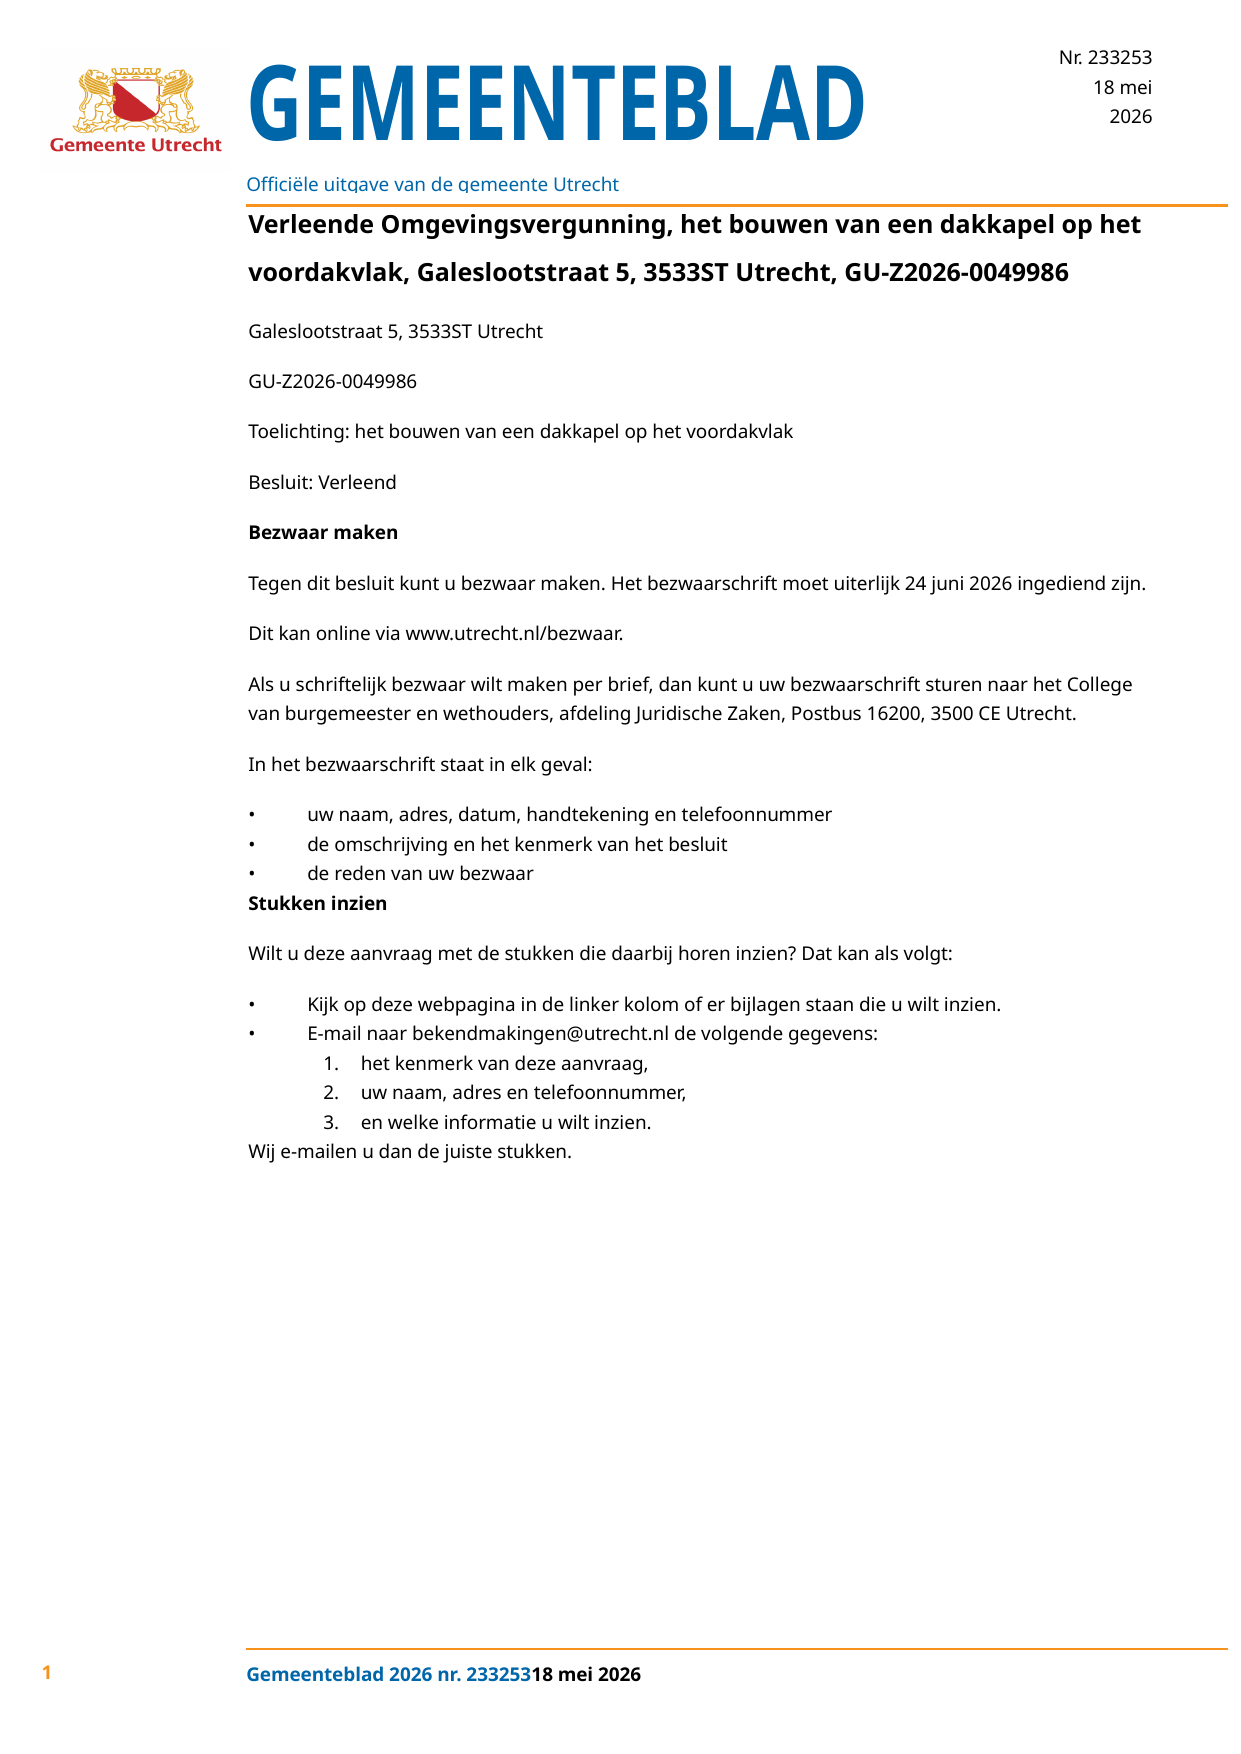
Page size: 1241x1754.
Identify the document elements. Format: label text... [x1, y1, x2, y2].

list E-mail naar bekendmakingen@utrecht.nl de volgende gegevens: [248, 1020, 1152, 1046]
text GU-Z2026-0049986 [248, 368, 1152, 394]
text Tegen dit besluit kunt u bezwaar maken. Het bezwaarschrift moet uiterlijk 24 juni 2026 ingediend zijn. [248, 570, 1152, 596]
list en welke informatie u wilt inzien. [323, 1109, 1152, 1135]
list uw naam, adres, datum, handtekening en telefoonnummer [248, 801, 1152, 827]
picture [41, 47, 231, 172]
text Besluit: Verleend [248, 469, 1152, 495]
list het kenmerk van deze aanvraag, [323, 1050, 1152, 1076]
list de reden van uw bezwaar [248, 860, 1152, 886]
text Als u schriftelijk bezwaar wilt maken per brief, dan kunt u uw bezwaarschrift sturen naar het College van burgemeester en wethouders, afdeling Juridische Zaken, Postbus 16200, 3500 CE Utrecht. [248, 671, 1152, 726]
text In het bezwaarschrift staat in elk geval: [248, 751, 1152, 777]
text Stukken inzien [248, 890, 1152, 916]
text Wij e-mailen u dan de juiste stukken. [248, 1139, 1152, 1164]
text Wilt u deze aanvraag met de stukken die daarbij horen inzien? Dat kan als volgt: [248, 940, 1152, 966]
text Toelichting: het bouwen van een dakkapel op het voordakvlak [248, 419, 1152, 444]
text Bezwaar maken [248, 519, 1152, 545]
list uw naam, adres en telefoonnummer, [323, 1079, 1152, 1105]
text Dit kan online via www.utrecht.nl/bezwaar. [248, 620, 1152, 646]
text Verleende Omgevingsvergunning, het bouwen van een dakkapel op het voordakvlak, Galeslootstraat 5, 3533ST Utrecht, GU-Z2026-0049986 [248, 207, 1152, 288]
text Galeslootstraat 5, 3533ST Utrecht [248, 318, 1152, 344]
list de omschrijving en het kenmerk van het besluit [248, 831, 1152, 857]
list Kijk op deze webpagina in de linker kolom of er bijlagen staan die u wilt inzien. [248, 991, 1152, 1017]
